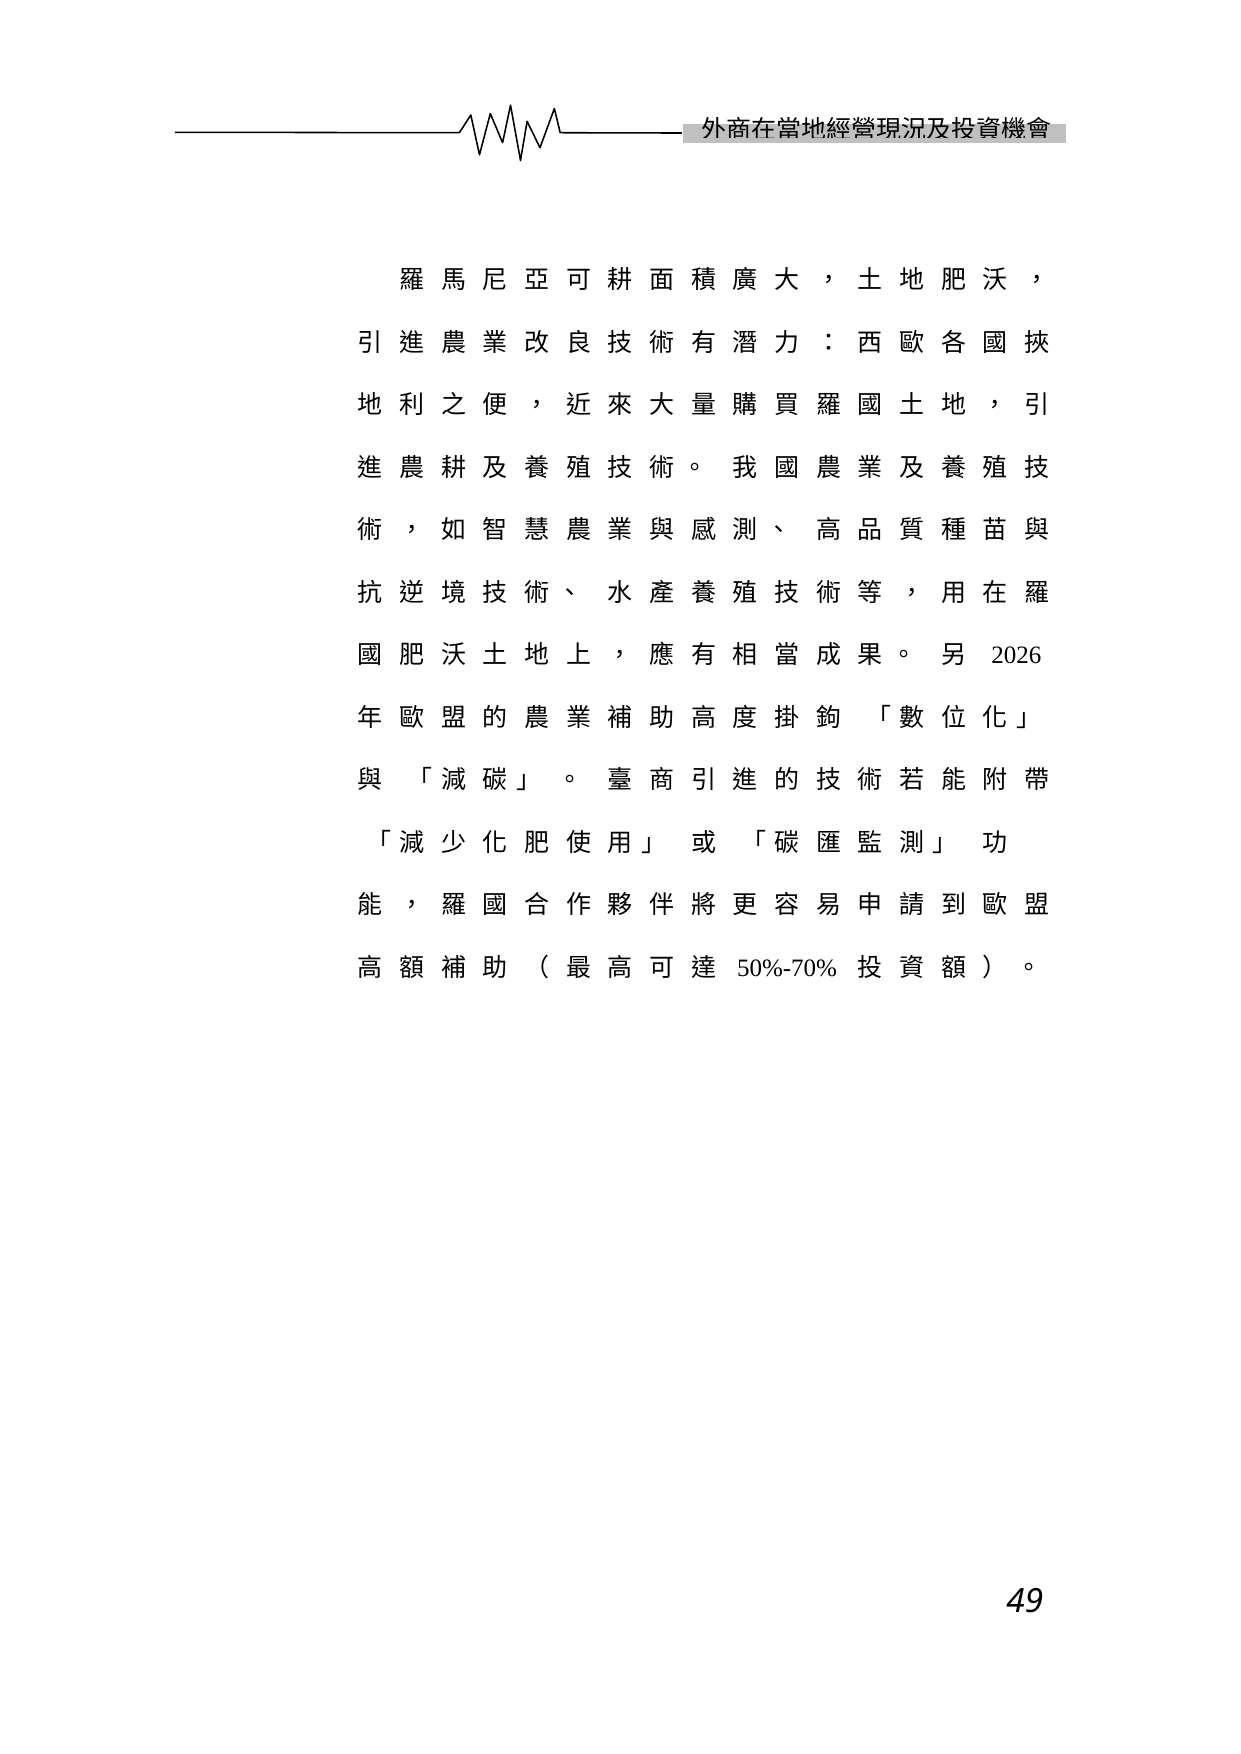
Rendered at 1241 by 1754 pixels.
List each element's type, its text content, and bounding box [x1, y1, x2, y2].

text 羅馬尼亞可耕面積廣大，土地肥沃，引進農業改良技術有潛力：西歐各國挾地利之便，近來大量購買羅國土地，引進農耕及養殖技術。我國農業及養殖技術，如智慧農業與感測、高品質種苗與抗逆境技術、水產養殖技術等，用在羅國肥沃土地上，應有相當成果。另2026年歐盟的農業補助高度掛鉤「數位化」與「減碳」。臺商引進的技術若能附帶「減少化肥使用」或「碳匯監測」功能，羅國合作夥伴將更容易申請到歐盟高額補助（最高可達50%-70%投資額）。 [330, 236, 1058, 986]
